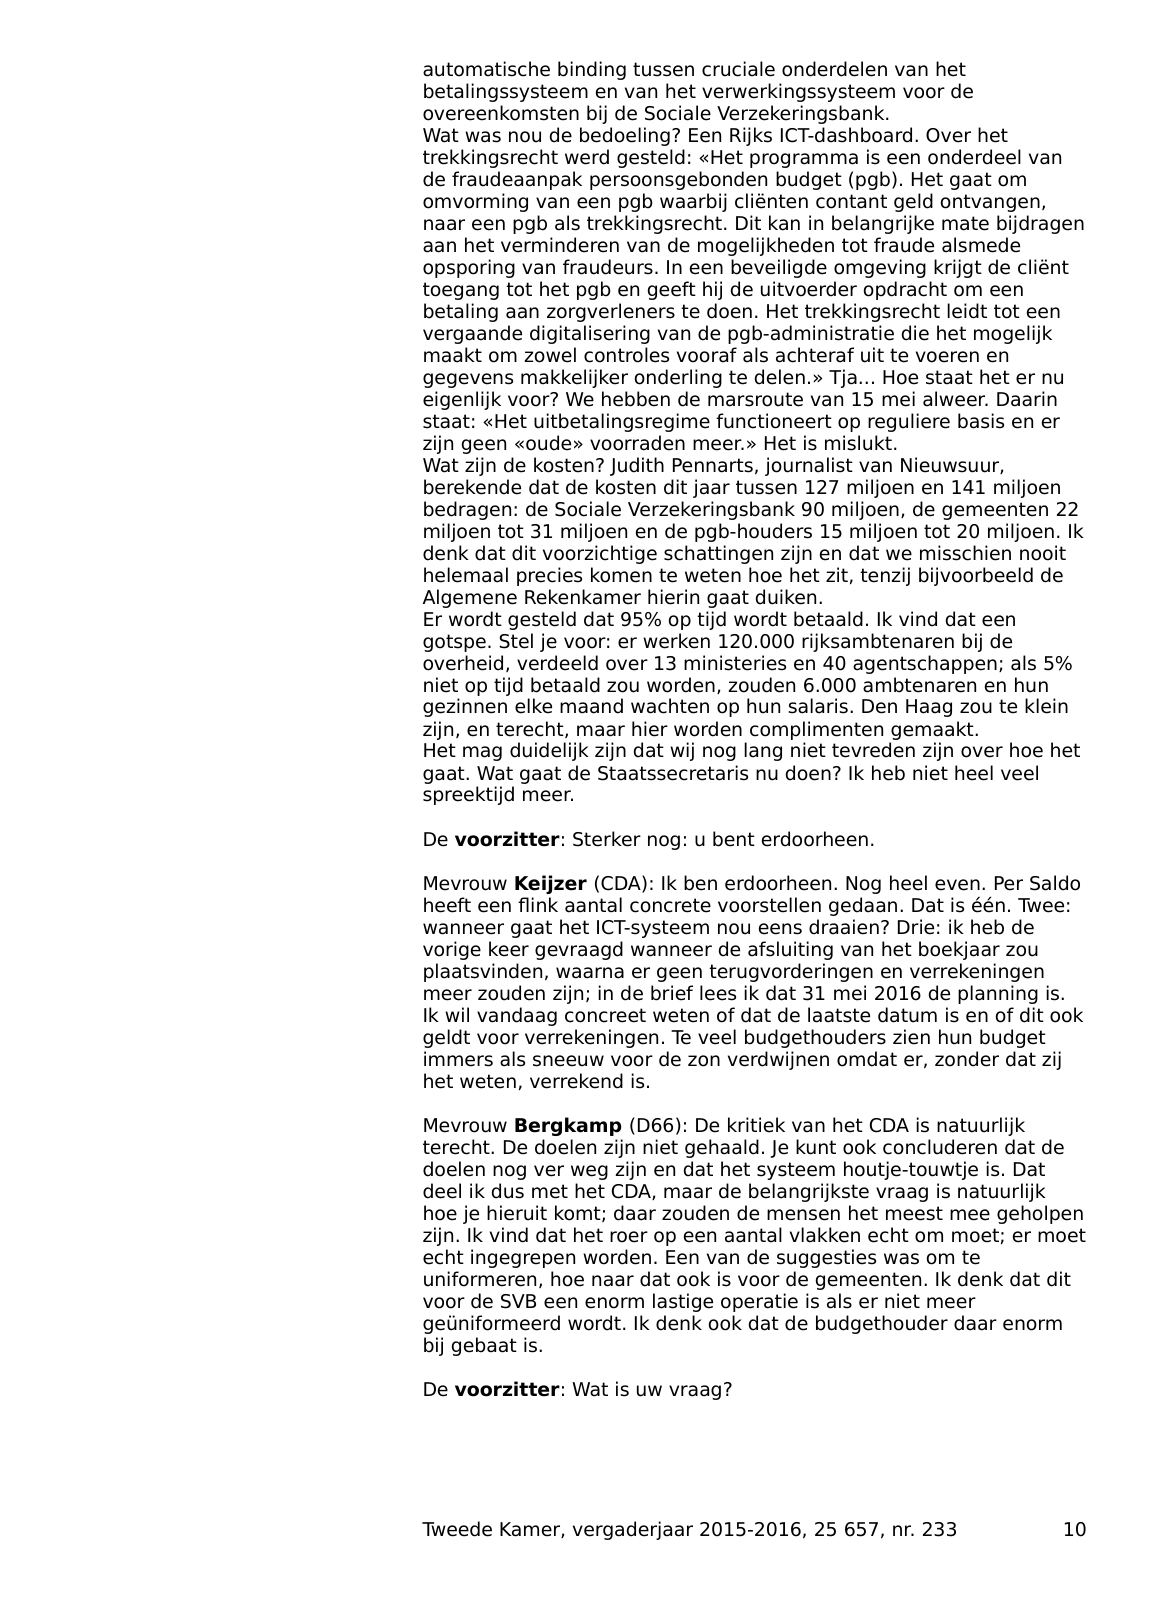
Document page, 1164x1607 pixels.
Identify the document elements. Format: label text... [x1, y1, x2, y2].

text Er wordt gesteld dat 95% op tijd wordt betaald. Ik vind dat een gotspe. Stel je voor: er werken 120.000 rijksambtenaren bij de overheid, verdeeld over 13 ministeries en 40 agentschappen; als 5% niet op tijd betaald zou worden, zouden 6.000 ambtenaren en hun gezinnen elke maand wachten op hun salaris. Den Haag zou te klein zijn, en terecht, maar hier worden complimenten gemaakt. [422, 608, 1087, 740]
text Wat zijn de kosten? Judith Pennarts, journalist van Nieuwsuur, berekende dat de kosten dit jaar tussen 127 miljoen en 141 miljoen bedragen: de Sociale Verzekeringsbank 90 miljoen, de gemeenten 22 miljoen tot 31 miljoen en de pgb-houders 15 miljoen tot 20 miljoen. Ik denk dat dit voorzichtige schattingen zijn en dat we misschien nooit helemaal precies komen te weten hoe het zit, tenzij bijvoorbeeld de Algemene Rekenkamer hierin gaat duiken. [422, 455, 1087, 608]
text Het mag duidelijk zijn dat wij nog lang niet tevreden zijn over hoe het gaat. Wat gaat de Staatssecretaris nu doen? Ik heb niet heel veel spreektijd meer. [422, 740, 1087, 806]
text automatische binding tussen cruciale onderdelen van het betalingssysteem en van het verwerkingssysteem voor de overeenkomsten bij de Sociale Verzekeringsbank. [422, 59, 1087, 125]
text Mevrouw Bergkamp (D66): De kritiek van het CDA is natuurlijk terecht. De doelen zijn niet gehaald. Je kunt ook concluderen dat de doelen nog ver weg zijn en dat het systeem houtje-touwtje is. Dat deel ik dus met het CDA, maar de belangrijkste vraag is natuurlijk hoe je hieruit komt; daar zouden de mensen het meest mee geholpen zijn. Ik vind dat het roer op een aantal vlakken echt om moet; er moet echt ingegrepen worden. Een van de suggesties was om te uniformeren, hoe naar dat ook is voor de gemeenten. Ik denk dat dit voor de SVB een enorm lastige operatie is als er niet meer geüniformeerd wordt. Ik denk ook dat de budgethouder daar enorm bij gebaat is. [422, 1115, 1087, 1356]
text De voorzitter: Sterker nog: u bent erdoorheen. [422, 828, 1087, 851]
text Mevrouw Keijzer (CDA): Ik ben erdoorheen. Nog heel even. Per Saldo heeft een flink aantal concrete voorstellen gedaan. Dat is één. Twee: wanneer gaat het ICT-systeem nou eens draaien? Drie: ik heb de vorige keer gevraagd wanneer de afsluiting van het boekjaar zou plaatsvinden, waarna er geen terugvorderingen en verrekeningen meer zouden zijn; in de brief lees ik dat 31 mei 2016 de planning is. Ik wil vandaag concreet weten of dat de laatste datum is en of dit ook geldt voor verrekeningen. Te veel budgethouders zien hun budget immers als sneeuw voor de zon verdwijnen omdat er, zonder dat zij het weten, verrekend is. [422, 873, 1087, 1092]
text De voorzitter: Wat is uw vraag? [422, 1379, 1087, 1401]
text Wat was nou de bedoeling? Een Rijks ICT-dashboard. Over het trekkingsrecht werd gesteld: «Het programma is een onderdeel van de fraudeaanpak persoonsgebonden budget (pgb). Het gaat om omvorming van een pgb waarbij cliënten contant geld ontvangen, naar een pgb als trekkingsrecht. Dit kan in belangrijke mate bijdragen aan het verminderen van de mogelijkheden tot fraude alsmede opsporing van fraudeurs. In een beveiligde omgeving krijgt de cliënt toegang tot het pgb en geeft hij de uitvoerder opdracht om een betaling aan zorgverleners te doen. Het trekkingsrecht leidt tot een vergaande digitalisering van de pgb-administratie die het mogelijk maakt om zowel controles vooraf als achteraf uit te voeren en gegevens makkelijker onderling te delen.» Tja... Hoe staat het er nu eigenlijk voor? We hebben de marsroute van 15 mei alweer. Daarin staat: «Het uitbetalingsregime functioneert op reguliere basis en er zijn geen «oude» voorraden meer.» Het is mislukt. [422, 125, 1087, 455]
